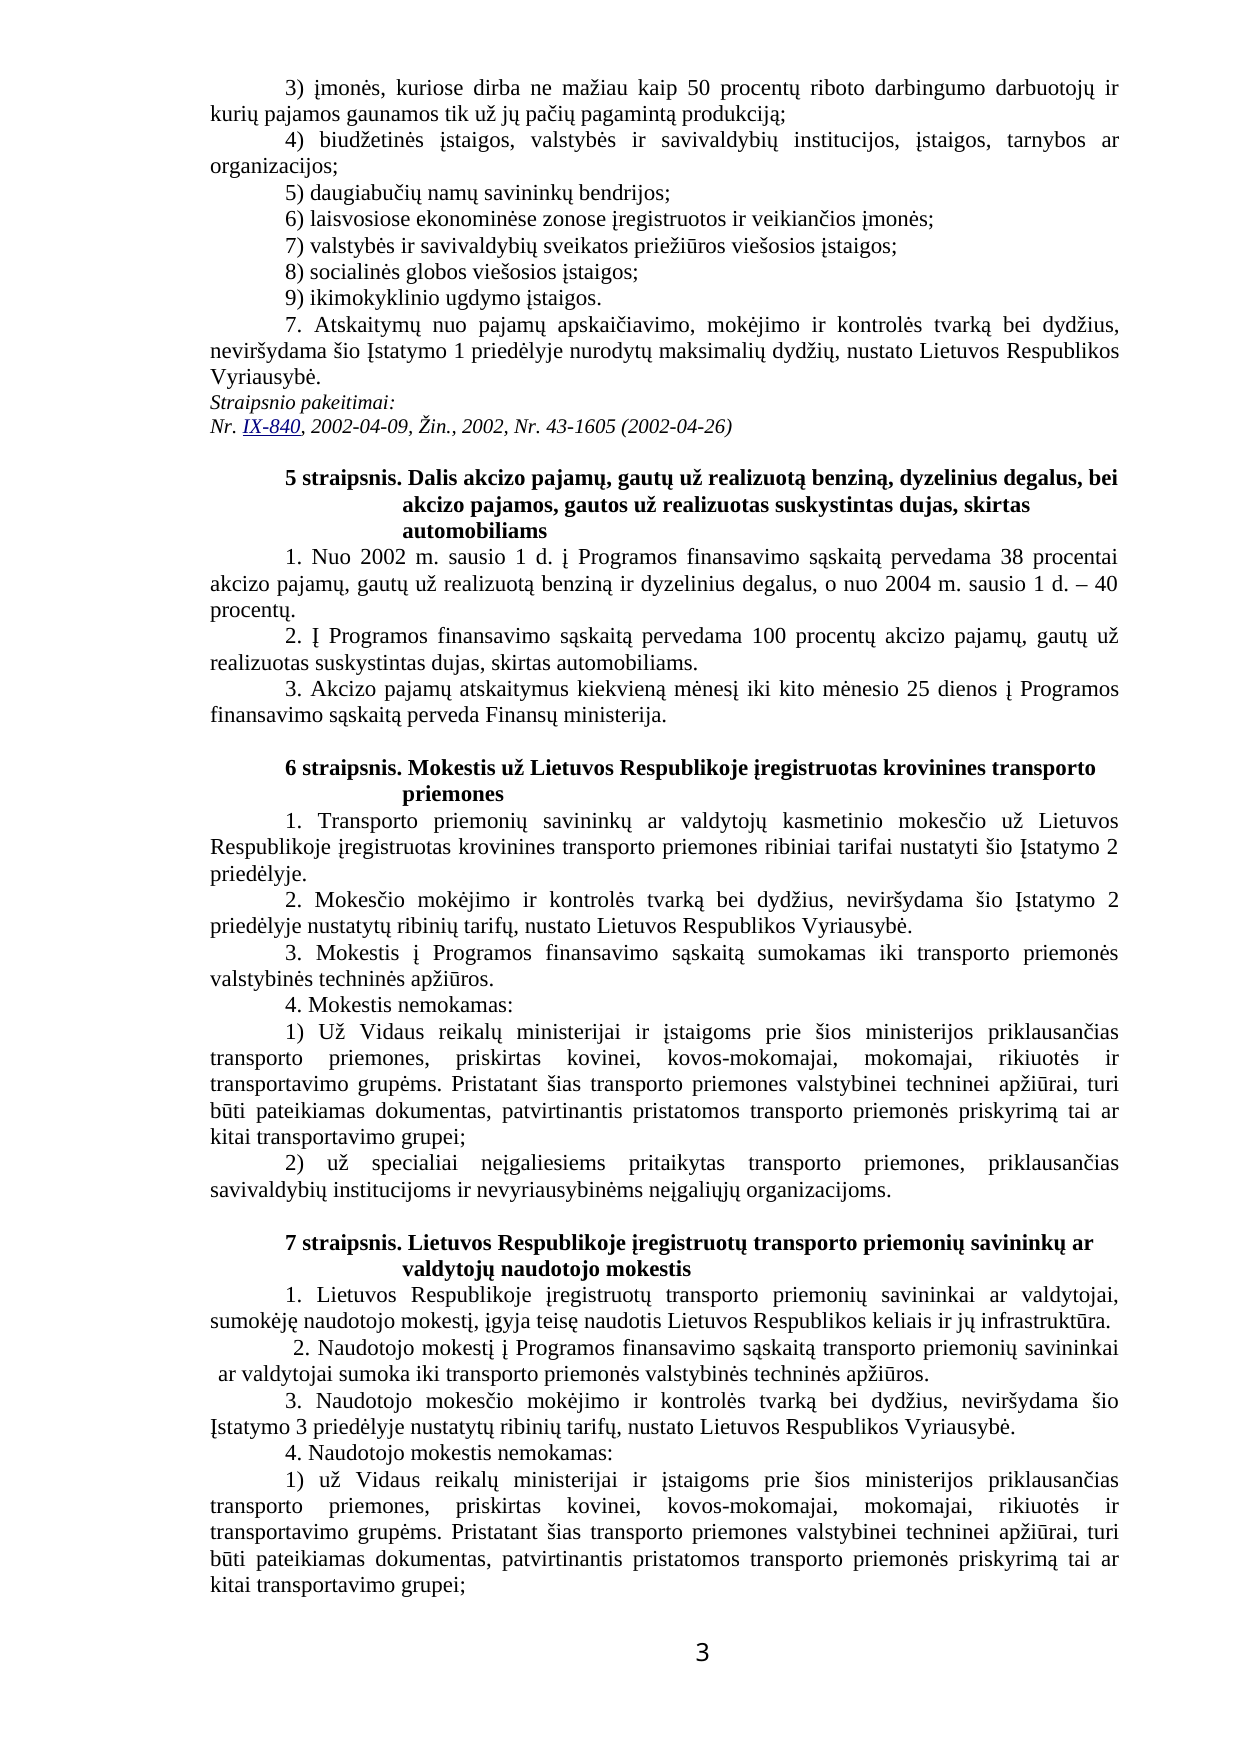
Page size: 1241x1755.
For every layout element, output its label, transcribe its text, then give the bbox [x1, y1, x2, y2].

text 1. Transporto priemonių savininkų ar valdytojų kasmetinio mokesčio už Lietuvos Respublikoje įregistruotas krovinines transporto priemones ribiniai tarifai nustatyti šio Įstatymo 2 priedėlyje. [210, 807, 1120, 886]
text priemones [402, 781, 1120, 807]
text 4) biudžetinės įstaigos, valstybės ir savivaldybių institucijos, įstaigos, tarnybos ar organizacijos; [210, 126, 1120, 179]
text Nr. IX-840, 2002-04-09, Žin., 2002, Nr. 43-1605 (2002-04-26) [210, 414, 1120, 438]
text 5) daugiabučių namų savininkų bendrijos; [210, 179, 1120, 205]
text 9) ikimokyklinio ugdymo įstaigos. [210, 284, 1120, 311]
text 6 straipsnis. Mokestis už Lietuvos Respublikoje įregistruotas krovinines transporto [285, 754, 1120, 781]
text 1) Už Vidaus reikalų ministerijai ir įstaigoms prie šios ministerijos priklausančias transporto priemones, priskirtas kovinei, kovos-mokomajai, mokomajai, rikiuotės ir transportavimo grupėms. Pristatant šias transporto priemones valstybinei techninei apžiūrai, turi būti pateikiamas dokumentas, patvirtinantis pristatomos transporto priemonės priskyrimą tai ar kitai transportavimo grupei; [210, 1018, 1120, 1149]
text 2) už specialiai neįgaliesiems pritaikytas transporto priemones, priklausančias savivaldybių institucijoms ir nevyriausybinėms neįgaliųjų organizacijoms. [210, 1149, 1120, 1202]
text 7. Atskaitymų nuo pajamų apskaičiavimo, mokėjimo ir kontrolės tvarką bei dydžius, neviršydama šio Įstatymo 1 priedėlyje nurodytų maksimalių dydžių, nustato Lietuvos Respublikos Vyriausybė. [210, 311, 1120, 390]
text 2. Naudotojo mokestį į Programos finansavimo sąskaitą transporto priemonių savininkai ar valdytojai sumoka iki transporto priemonės valstybinės techninės apžiūros. [218, 1334, 1120, 1387]
text akcizo pajamos, gautos už realizuotas suskystintas dujas, skirtas [402, 491, 1120, 517]
text 2. Mokesčio mokėjimo ir kontrolės tvarką bei dydžius, neviršydama šio Įstatymo 2 priedėlyje nustatytų ribinių tarifų, nustato Lietuvos Respublikos Vyriausybė. [210, 886, 1120, 939]
text 5 straipsnis. Dalis akcizo pajamų, gautų už realizuotą benziną, dyzelinius degalus, bei [285, 464, 1120, 491]
text 1) už Vidaus reikalų ministerijai ir įstaigoms prie šios ministerijos priklausančias transporto priemones, priskirtas kovinei, kovos-mokomajai, mokomajai, rikiuotės ir transportavimo grupėms. Pristatant šias transporto priemones valstybinei techninei apžiūrai, turi būti pateikiamas dokumentas, patvirtinantis pristatomos transporto priemonės priskyrimą tai ar kitai transportavimo grupei; [210, 1466, 1120, 1597]
text 6) laisvosiose ekonominėse zonose įregistruotos ir veikiančios įmonės; [210, 205, 1120, 232]
text 3) įmonės, kuriose dirba ne mažiau kaip 50 procentų riboto darbingumo darbuotojų ir kurių pajamos gaunamos tik už jų pačių pagamintą produkciją; [210, 73, 1120, 126]
text 4. Mokestis nemokamas: [210, 991, 1120, 1018]
text 7 straipsnis. Lietuvos Respublikoje įregistruotų transporto priemonių savininkų ar [285, 1228, 1120, 1255]
text 1. Nuo 2002 m. sausio 1 d. į Programos finansavimo sąskaitą pervedama 38 procentai akcizo pajamų, gautų už realizuotą benziną ir dyzelinius degalus, o nuo 2004 m. sausio 1 d. – 40 procentų. [210, 543, 1120, 622]
text 8) socialinės globos viešosios įstaigos; [210, 258, 1120, 284]
text 3. Mokestis į Programos finansavimo sąskaitą sumokamas iki transporto priemonės valstybinės techninės apžiūros. [210, 939, 1120, 991]
text 4. Naudotojo mokestis nemokamas: [210, 1439, 1120, 1466]
text 3. Naudotojo mokesčio mokėjimo ir kontrolės tvarką bei dydžius, neviršydama šio Įstatymo 3 priedėlyje nustatytų ribinių tarifų, nustato Lietuvos Respublikos Vyriausybė. [210, 1387, 1120, 1439]
text automobiliams [402, 517, 1120, 543]
text Straipsnio pakeitimai: [210, 390, 1120, 414]
text 7) valstybės ir savivaldybių sveikatos priežiūros viešosios įstaigos; [210, 232, 1120, 258]
text 2. Į Programos finansavimo sąskaitą pervedama 100 procentų akcizo pajamų, gautų už realizuotas suskystintas dujas, skirtas automobiliams. [210, 622, 1120, 675]
text valdytojų naudotojo mokestis [402, 1255, 1120, 1281]
text 3. Akcizo pajamų atskaitymus kiekvieną mėnesį iki kito mėnesio 25 dienos į Programos finansavimo sąskaitą perveda Finansų ministerija. [210, 675, 1120, 728]
text 1. Lietuvos Respublikoje įregistruotų transporto priemonių savininkai ar valdytojai, sumokėję naudotojo mokestį, įgyja teisę naudotis Lietuvos Respublikos keliais ir jų infrastruktūra. [210, 1281, 1120, 1334]
